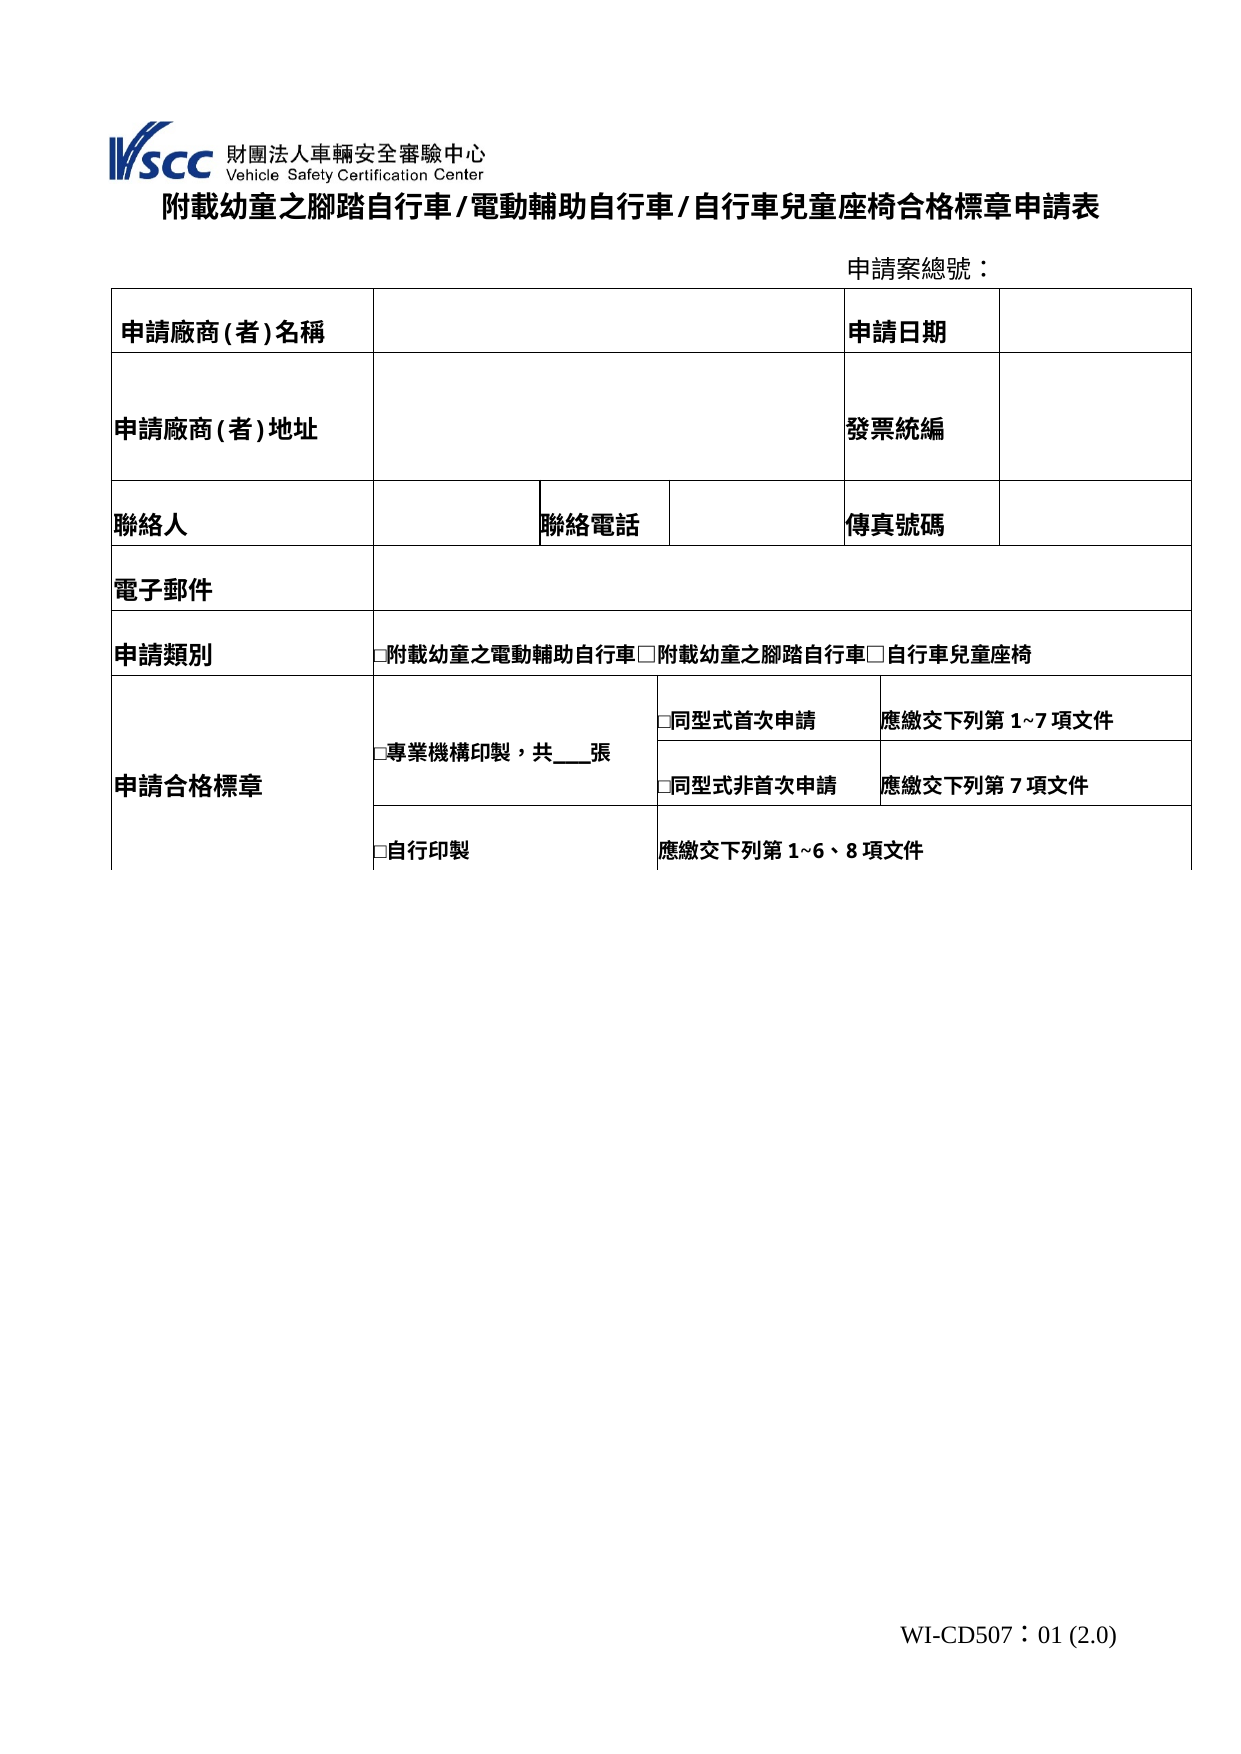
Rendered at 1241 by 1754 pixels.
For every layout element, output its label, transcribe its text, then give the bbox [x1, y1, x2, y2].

table_cell [670, 481, 844, 544]
table_cell 申請類別 [112, 611, 373, 675]
table_header [1000, 289, 1191, 352]
table_cell 傳真號碼 [845, 481, 999, 544]
table_cell [374, 353, 844, 479]
table_cell 發票統編 [845, 353, 999, 479]
table_cell □專業機構印製，共___張 [374, 676, 657, 805]
table_cell □自行印製 [374, 806, 657, 870]
table_cell 聯絡人 [112, 481, 373, 544]
table_cell □同型式非首次申請 [658, 741, 880, 805]
table_cell 電子郵件 [112, 546, 373, 610]
table_header 申請日期 [845, 289, 999, 352]
table_header 申請廠商(者)名稱 [112, 289, 373, 352]
table_cell [1000, 353, 1191, 479]
text 申請案總號： [847, 226, 1117, 288]
table_cell 應繳交下列第1~7項文件 [881, 676, 1191, 740]
table_cell □同型式首次申請 [658, 676, 880, 740]
table_cell [374, 481, 539, 544]
table_cell 應繳交下列第1~6、8項文件 [658, 806, 1191, 870]
table_cell 聯絡電話 [541, 481, 669, 544]
text 附載幼童之腳踏自行車/電動輔助自行車/自行車兒童座椅合格標章申請表 [108, 183, 1117, 226]
table_header [374, 289, 844, 352]
table_cell [1000, 481, 1191, 544]
table_cell 應繳交下列第7項文件 [881, 741, 1191, 805]
table_cell [374, 546, 1191, 610]
table_cell 申請廠商(者)地址 [112, 353, 373, 479]
table_cell □附載幼童之電動輔助自行車□附載幼童之腳踏自行車□自行車兒童座椅 [374, 611, 1191, 675]
table_cell 申請合格標章 [112, 676, 373, 870]
